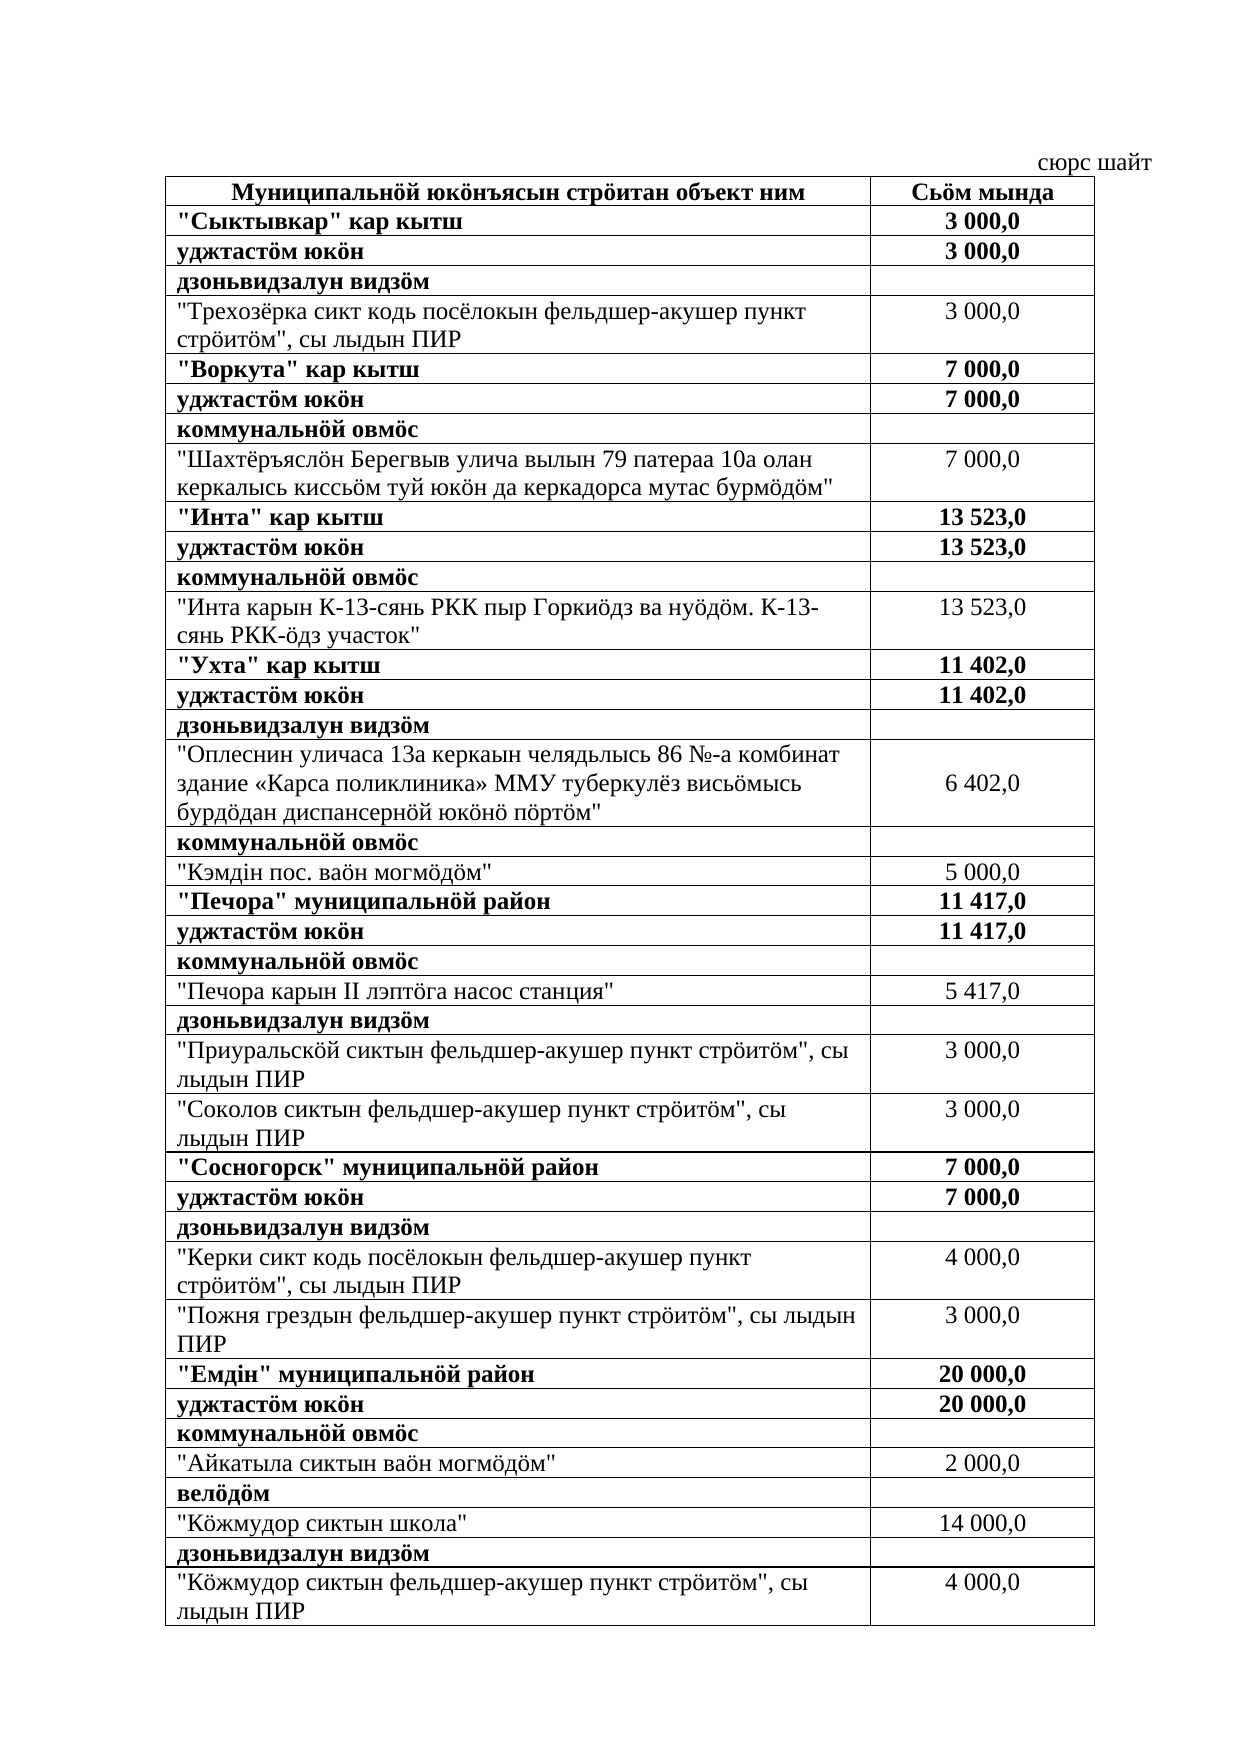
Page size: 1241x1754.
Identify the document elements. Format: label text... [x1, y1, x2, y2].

table_cell 20 000,0 [871, 1359, 1094, 1388]
table_cell [1095, 975, 1153, 1004]
table_cell 7 000,0 [871, 384, 1094, 413]
table_cell [1095, 1447, 1153, 1477]
table_cell 13 523,0 [871, 502, 1094, 531]
table_cell 3 000,0 [871, 1300, 1094, 1358]
table_cell 7 000,0 [871, 1182, 1094, 1211]
table_cell [871, 562, 1094, 591]
table_cell уджтастöм юкöн [166, 384, 870, 413]
table_cell "Трехозёрка сикт кодь посёлокын фельдшер-акушер пункт стрöитöм", сы лыдын ПИР [166, 296, 870, 353]
table_cell [1095, 561, 1153, 591]
table_cell 2 000,0 [871, 1448, 1094, 1477]
table_cell [1095, 856, 1153, 885]
table_cell уджтастöм юкöн [166, 532, 870, 561]
table_cell 6 402,0 [871, 740, 1094, 826]
table_cell [1095, 1537, 1153, 1566]
text сюрс шайт [177, 147, 1152, 176]
table_cell "Шахтёръяслöн Берегвыв улича вылын 79 патераа 10а олан керкалысь киссьöм туй юкöн да керкадорса мутас бурмöдöм" [166, 444, 870, 501]
table_cell 7 000,0 [871, 1153, 1094, 1181]
table_cell 7 000,0 [871, 354, 1094, 383]
table_cell "Кöжмудор сиктын школа" [166, 1508, 870, 1537]
table_cell 13 523,0 [871, 592, 1094, 649]
table_cell "Керки сикт кодь посёлокын фельдшер-акушер пункт стрöитöм", сы лыдын ПИР [166, 1242, 870, 1299]
table_cell 3 000,0 [871, 1035, 1094, 1093]
table_cell [1095, 885, 1153, 915]
table_cell 4 000,0 [871, 1568, 1094, 1625]
table_cell дзоньвидзалун видзöм [166, 1212, 870, 1241]
table_cell [1095, 383, 1153, 413]
table_cell [1095, 1151, 1153, 1181]
table_cell коммунальнöй овмöс [166, 946, 870, 975]
table_cell [1095, 1507, 1153, 1537]
table_cell "Печора карын II лэптöга насос станция" [166, 976, 870, 1004]
table_cell 5 417,0 [871, 976, 1094, 1004]
table_cell уджтастöм юкöн [166, 1182, 870, 1211]
table_cell [871, 827, 1094, 856]
table_cell "Оплеснин уличаса 13а керкаын челядьлысь 86 №-а комбинат здание «Карса поликлиника» ММУ туберкулёз висьöмысь бурдöдан диспансернöй юкöнö пöртöм" [166, 740, 870, 826]
table_cell [1095, 531, 1153, 561]
table_header Сьöм мында [871, 177, 1094, 205]
table_header [1095, 176, 1153, 205]
table_cell 11 417,0 [871, 886, 1094, 915]
table_cell дзоньвидзалун видзöм [166, 1538, 870, 1566]
table_cell [1095, 649, 1153, 679]
table_cell "Емдін" муниципальнöй район [166, 1359, 870, 1388]
table_cell [1095, 353, 1153, 383]
table_cell 11 402,0 [871, 650, 1094, 679]
table_cell [871, 710, 1094, 738]
table_cell велöдöм [166, 1478, 870, 1507]
table_cell [1095, 826, 1153, 856]
table_cell уджтастöм юкöн [166, 1389, 870, 1417]
table_cell "Воркута" кар кытш [166, 354, 870, 383]
table_cell "Приуральскöй сиктын фельдшер-акушер пункт стрöитöм", сы лыдын ПИР [166, 1035, 870, 1093]
table_cell [1095, 591, 1153, 649]
table_cell [1095, 501, 1153, 531]
table_cell [1095, 413, 1153, 443]
table_cell [1095, 1005, 1153, 1034]
table_cell 3 000,0 [871, 1094, 1094, 1151]
table_cell дзоньвидзалун видзöм [166, 710, 870, 738]
table_cell [1095, 709, 1153, 738]
table_cell 20 000,0 [871, 1389, 1094, 1417]
table_cell [871, 1538, 1094, 1566]
table_cell [871, 946, 1094, 975]
table_header Муниципальнöй юкöнъясын стрöитан объект ним [166, 177, 870, 205]
table_cell "Ухта" кар кытш [166, 650, 870, 679]
table_cell 11 417,0 [871, 916, 1094, 945]
table_cell уджтастöм юкöн [166, 916, 870, 945]
table_cell [1095, 739, 1153, 826]
table_cell [1095, 1477, 1153, 1507]
table_cell [871, 1006, 1094, 1034]
table_cell коммунальнöй овмöс [166, 827, 870, 856]
table_cell [1095, 1388, 1153, 1417]
table_cell [1095, 1418, 1153, 1447]
table_cell уджтастöм юкöн [166, 236, 870, 265]
table_cell 3 000,0 [871, 296, 1094, 353]
table_cell 14 000,0 [871, 1508, 1094, 1537]
table_cell [1095, 1093, 1153, 1151]
table_cell [871, 1478, 1094, 1507]
table_cell [1095, 295, 1153, 353]
table_cell "Печора" муниципальнöй район [166, 886, 870, 915]
table_cell 4 000,0 [871, 1242, 1094, 1299]
table_cell коммунальнöй овмöс [166, 414, 870, 443]
table_cell "Кöжмудор сиктын фельдшер-акушер пункт стрöитöм", сы лыдын ПИР [166, 1568, 870, 1625]
table_cell коммунальнöй овмöс [166, 1419, 870, 1447]
table_cell [1095, 1566, 1153, 1625]
table_cell [1095, 1211, 1153, 1241]
table_cell [1095, 1241, 1153, 1299]
table_cell [1095, 1181, 1153, 1211]
table_cell [1095, 205, 1153, 235]
table_cell [1095, 235, 1153, 265]
table_cell [1095, 915, 1153, 945]
table_cell "Соколов сиктын фельдшер-акушер пункт стрöитöм", сы лыдын ПИР [166, 1094, 870, 1151]
table_cell [1095, 1299, 1153, 1358]
table_cell "Кэмдін пос. ваöн могмöдöм" [166, 857, 870, 885]
table_cell [1095, 945, 1153, 975]
table_cell [871, 1419, 1094, 1447]
table_cell 5 000,0 [871, 857, 1094, 885]
table_cell [1095, 1358, 1153, 1388]
table_cell "Айкатыла сиктын ваöн могмöдöм" [166, 1448, 870, 1477]
table_cell [1095, 679, 1153, 709]
table_cell [871, 266, 1094, 295]
table_cell "Инта карын К-13-сянь РКК пыр Горкиöдз ва нуöдöм. К-13-сянь РКК-öдз участок" [166, 592, 870, 649]
table_cell [871, 1212, 1094, 1241]
table_cell дзоньвидзалун видзöм [166, 266, 870, 295]
table_cell коммунальнöй овмöс [166, 562, 870, 591]
table_cell "Пожня грездын фельдшер-акушер пункт стрöитöм", сы лыдын ПИР [166, 1300, 870, 1358]
table_cell 11 402,0 [871, 680, 1094, 709]
table_cell "Сосногорск" муниципальнöй район [166, 1153, 870, 1181]
table_cell [1095, 443, 1153, 501]
table_cell 7 000,0 [871, 444, 1094, 501]
table_cell 3 000,0 [871, 236, 1094, 265]
table_cell уджтастöм юкöн [166, 680, 870, 709]
table_cell 13 523,0 [871, 532, 1094, 561]
table_cell [871, 414, 1094, 443]
table_cell "Сыктывкар" кар кытш [166, 206, 870, 235]
table_cell [1095, 1034, 1153, 1093]
table_cell "Инта" кар кытш [166, 502, 870, 531]
table_cell [1095, 265, 1153, 295]
table_cell 3 000,0 [871, 206, 1094, 235]
table_cell дзоньвидзалун видзöм [166, 1006, 870, 1034]
